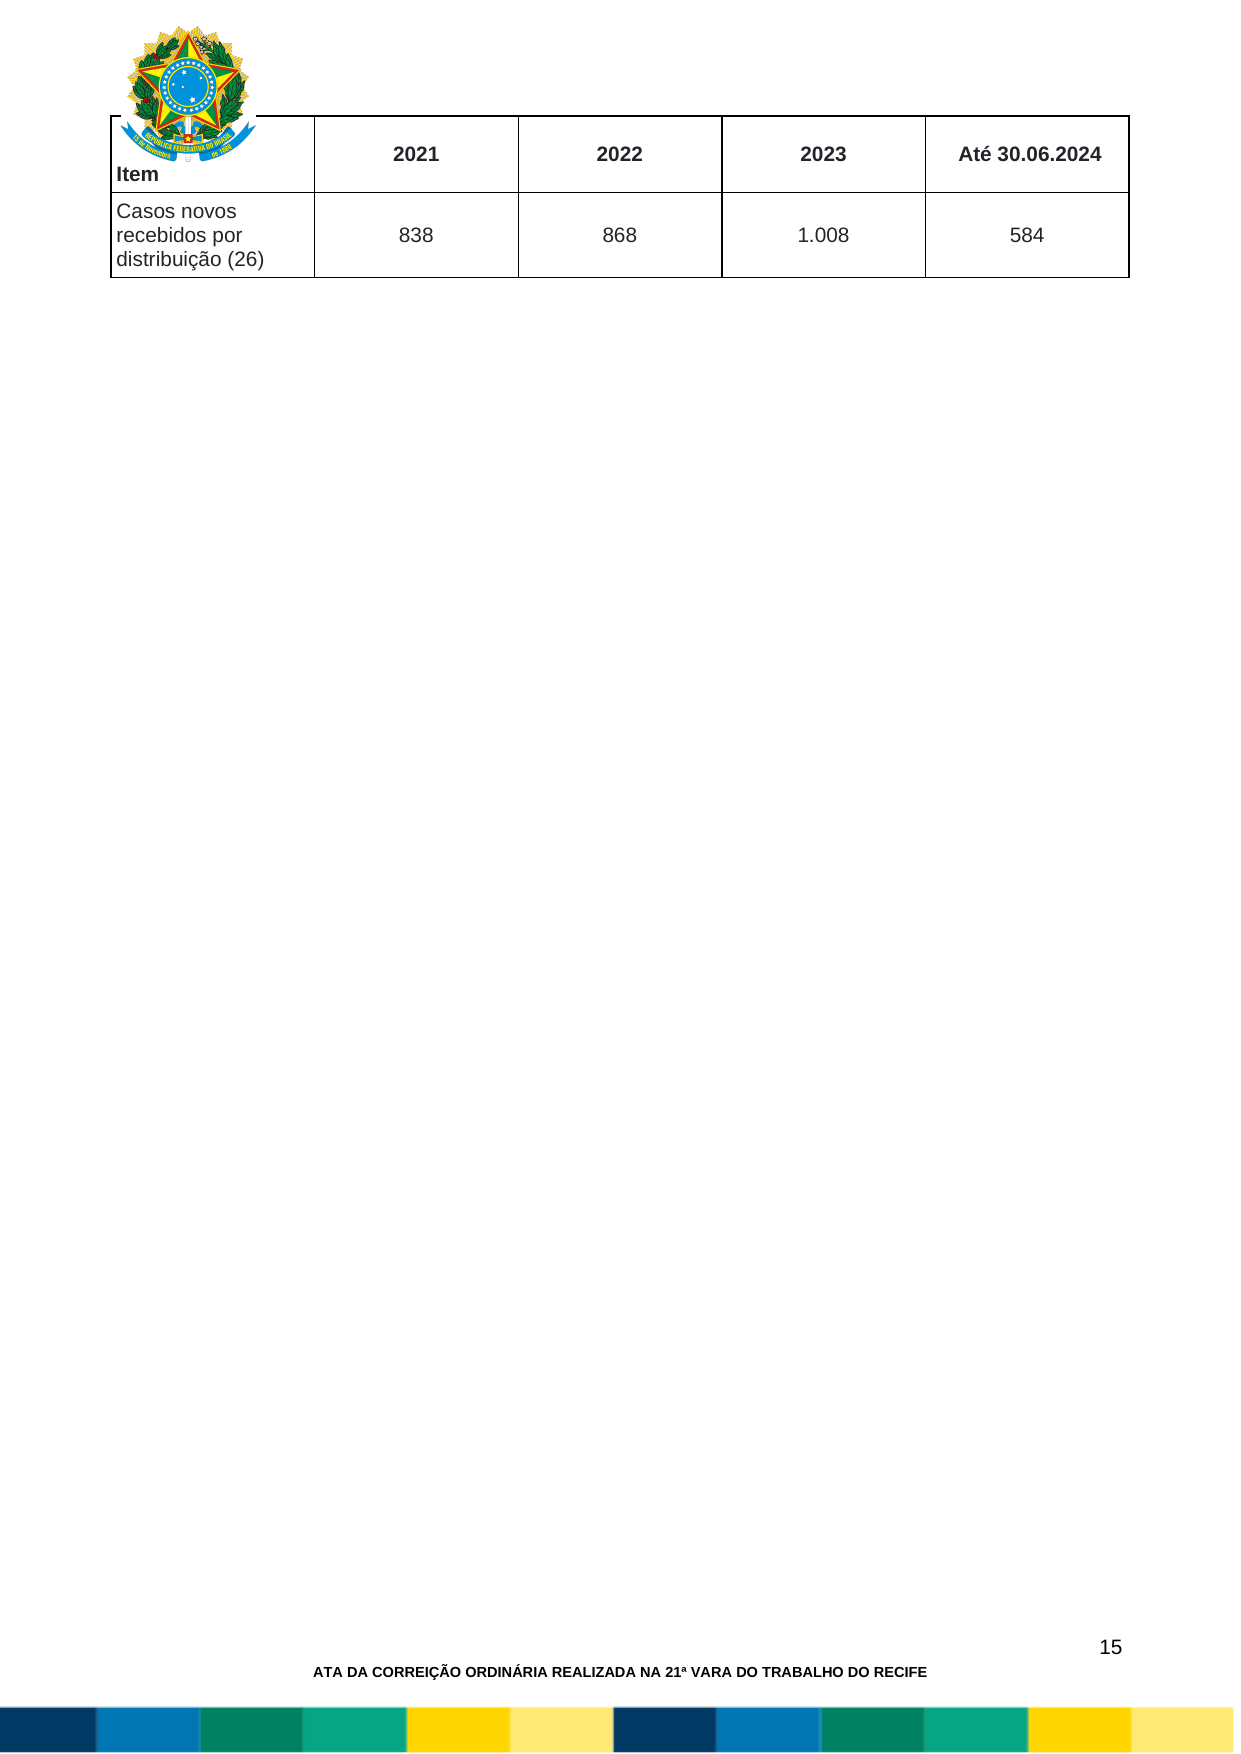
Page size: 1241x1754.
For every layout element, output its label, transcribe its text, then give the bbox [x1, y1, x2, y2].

table_header Até 30.06.2024 [926, 117, 1128, 191]
table_header Item [112, 117, 314, 191]
table_cell 868 [519, 193, 721, 277]
table_cell 1.008 [723, 193, 925, 277]
table_header 2022 [519, 117, 721, 191]
table_header 2021 [315, 117, 518, 191]
table_cell 584 [926, 193, 1128, 277]
table_cell 838 [315, 193, 518, 277]
table_header 2023 [723, 117, 925, 191]
table_cell Casos novos recebidos por distribuição (26) [112, 193, 314, 277]
